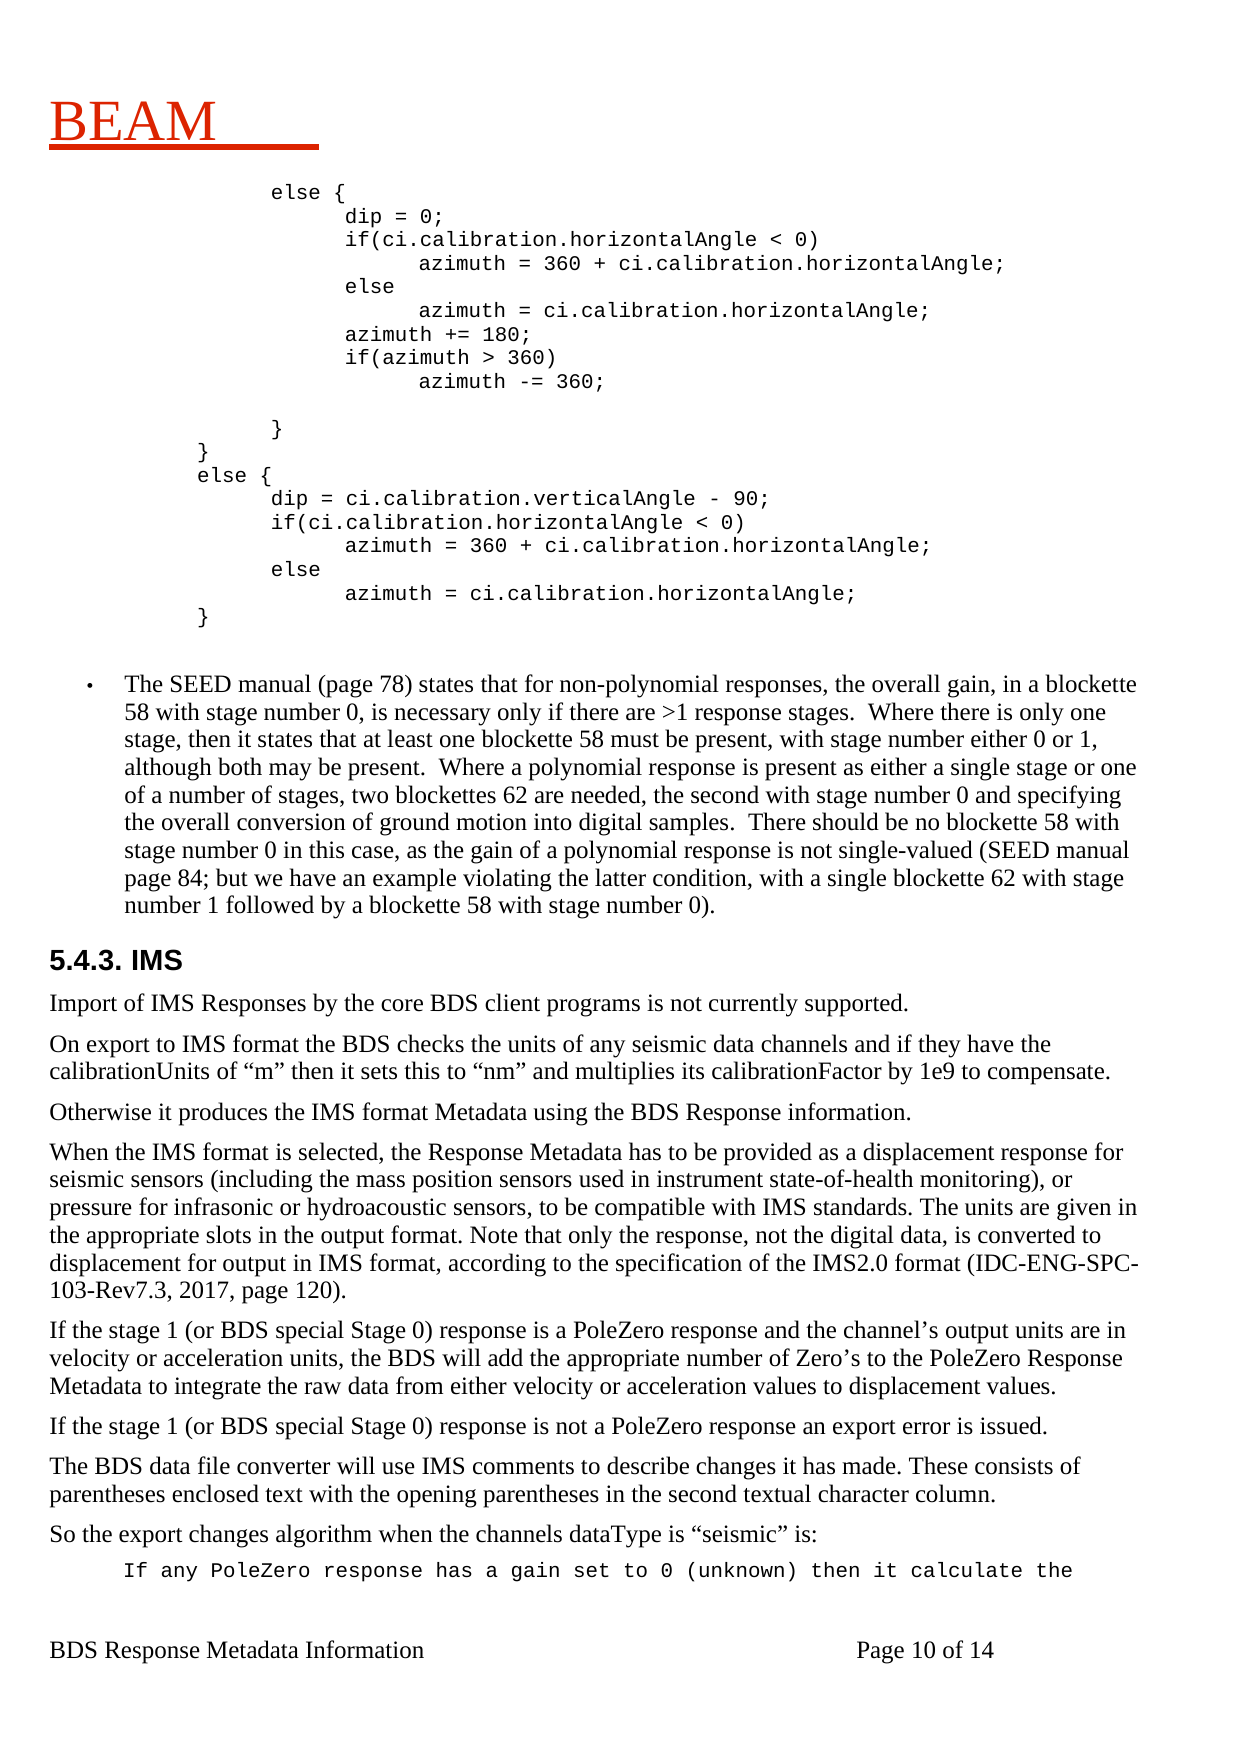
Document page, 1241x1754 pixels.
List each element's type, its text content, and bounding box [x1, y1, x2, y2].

text So the export changes algorithm when the channels dataType is “seismic” is: [49, 1520, 1152, 1548]
text else { [197, 465, 1152, 488]
text If the stage 1 (or BDS special Stage 0) response is not a PoleZero response an export error is issued. [49, 1412, 1152, 1440]
text If any PoleZero response has a gain set to 0 (unknown) then it calculate the [123, 1561, 1152, 1584]
subtitle IMS [49, 944, 1152, 977]
text Otherwise it produces the IMS format Metadata using the BDS Response information. [49, 1098, 1152, 1125]
text dip = ci.calibration.verticalAngle - 90; [197, 488, 1152, 512]
text If the stage 1 (or BDS special Stage 0) response is a PoleZero response and the channel’s output units are in velocity or acceleration units, the BDS will add the appropriate number of Zero’s to the PoleZero Response Metadata to integrate the raw data from either velocity or acceleration values to displacement values. [49, 1317, 1152, 1400]
text if(ci.calibration.horizontalAngle < 0) [197, 229, 1152, 253]
text } [197, 606, 1152, 630]
text azimuth = 360 + ci.calibration.horizontalAngle; [197, 253, 1152, 277]
text The BDS data file converter will use IMS comments to describe changes it has made. These consists of parentheses enclosed text with the opening parentheses in the second textual character column. [49, 1452, 1152, 1508]
text azimuth = 360 + ci.calibration.horizontalAngle; [197, 536, 1152, 559]
list The SEED manual (page 78) states that for non-polynomial responses, the overall gain, in a blockette 58 with stage number 0, is necessary only if there are >1 response stages. Where there is only one stage, then it states that at least one blockette 58 must be present, with stage number either 0 or 1, although both may be present. Where a polynomial response is present as either a single stage or one of a number of stages, two blockettes 62 are needed, the second with stage number 0 and specifying the overall conversion of ground motion into digital samples. There should be no blockette 58 with stage number 0 in this case, as the gain of a polynomial response is not single-valued (SEED manual page 84; but we have an example violating the latter condition, with a single blockette 62 with stage number 1 followed by a blockette 58 with stage number 0). [87, 670, 1152, 919]
text } [197, 418, 1152, 441]
text else { [197, 182, 1152, 206]
text azimuth -= 360; [197, 371, 1152, 394]
text else [197, 277, 1152, 300]
text dip = 0; [197, 206, 1152, 229]
text When the IMS format is selected, the Response Metadata has to be provided as a displacement response for seismic sensors (including the mass position sensors used in instrument state-of-health monitoring), or pressure for infrasonic or hydroacoustic sensors, to be compatible with IMS standards. The units are given in the appropriate slots in the output format. Note that only the response, not the digital data, is converted to displacement for output in IMS format, according to the specification of the IMS2.0 format (IDC-ENG-SPC-103-Rev7.3, 2017, page 120). [49, 1138, 1152, 1304]
text } [197, 441, 1152, 465]
text On export to IMS format the BDS checks the units of any seismic data channels and if they have the calibrationUnits of “m” then it sets this to “nm” and multiplies its calibrationFactor by 1e9 to compensate. [49, 1030, 1152, 1085]
text Import of IMS Responses by the core BDS client programs is not currently supported. [49, 989, 1152, 1017]
text azimuth += 180; [197, 324, 1152, 347]
text azimuth = ci.calibration.horizontalAngle; [197, 583, 1152, 606]
text if(ci.calibration.horizontalAngle < 0) [197, 512, 1152, 536]
text else [197, 559, 1152, 583]
text if(azimuth > 360) [197, 347, 1152, 371]
text azimuth = ci.calibration.horizontalAngle; [197, 300, 1152, 324]
